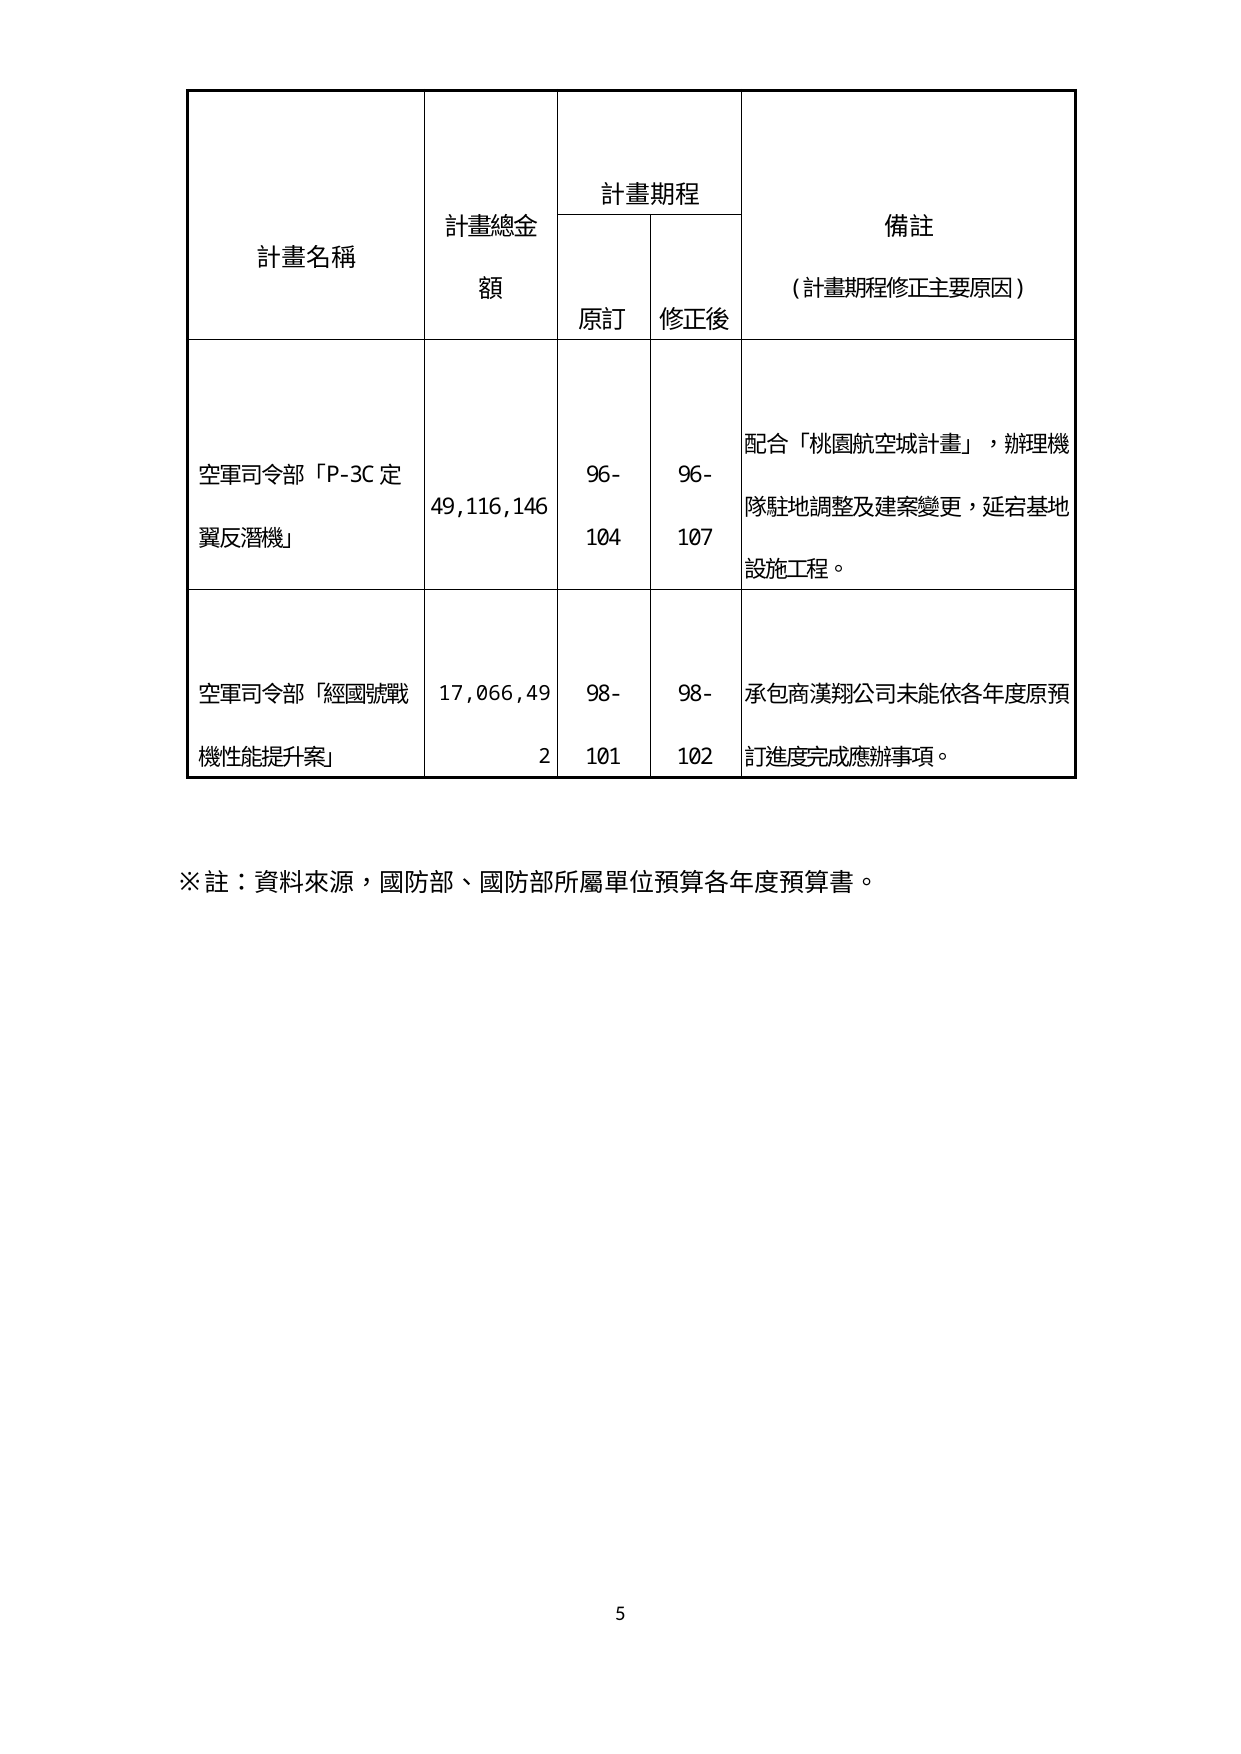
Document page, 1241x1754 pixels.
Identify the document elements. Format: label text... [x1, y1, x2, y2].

table_cell 49,116,146 [425, 340, 557, 589]
table_cell 17,066,492 [425, 590, 557, 776]
table_cell 承包商漢翔公司未能依各年度原預訂進度完成應辦事項。 [742, 590, 1074, 776]
text ※註：資料來源，國防部、國防部所屬單位預算各年度預算書。 [174, 839, 1053, 901]
table_cell 空軍司令部「P-3C定翼反潛機」 [189, 340, 424, 589]
table_header 計畫總金額 [425, 92, 557, 339]
table_cell 96-104 [558, 340, 650, 589]
table_cell 配合「桃園航空城計畫」，辦理機隊駐地調整及建案變更，延宕基地設施工程。 [742, 340, 1074, 589]
table_cell 原訂 [558, 215, 650, 339]
table_header 計畫期程 [558, 92, 741, 214]
table_cell 96-107 [651, 340, 741, 589]
table_cell 修正後 [651, 215, 741, 339]
table_cell 98-102 [651, 590, 741, 776]
table_header 備註 (計畫期程修正主要原因) [742, 92, 1074, 339]
table_header 計畫名稱 [189, 92, 424, 339]
table_cell 98-101 [558, 590, 650, 776]
table_cell 空軍司令部「經國號戰機性能提升案」 [189, 590, 424, 776]
